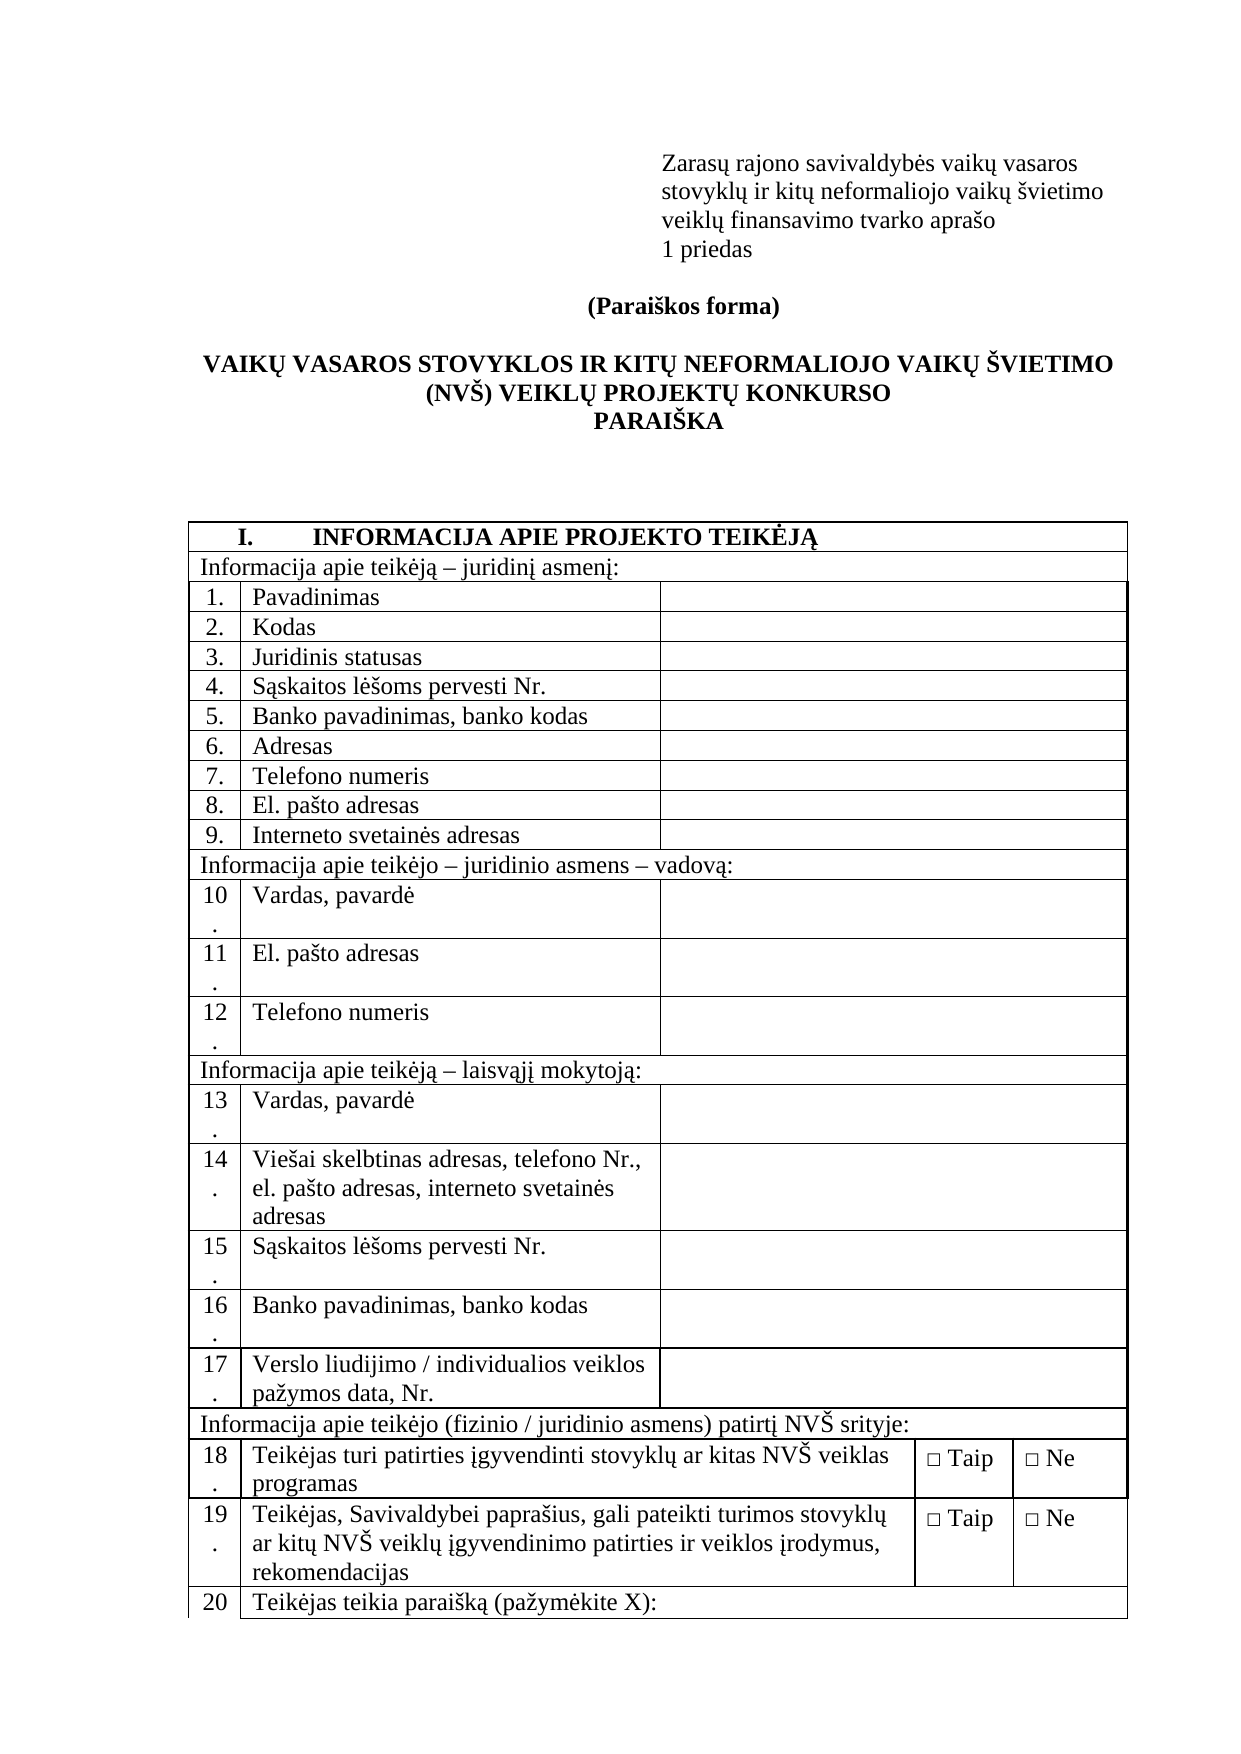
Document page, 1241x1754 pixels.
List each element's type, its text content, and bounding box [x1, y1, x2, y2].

table_cell ☐ Ne [1014, 1440, 1126, 1497]
table_cell [661, 582, 1126, 611]
table_cell [661, 997, 1126, 1054]
table_cell 9. [190, 820, 240, 849]
table_cell 5. [190, 701, 240, 730]
table_cell Informacija apie teikėją – juridinį asmenį: [189, 552, 1127, 581]
table_cell 7. [190, 761, 240, 789]
text PARAIŠKA [189, 406, 1128, 435]
table_cell Sąskaitos lėšoms pervesti Nr. [241, 671, 660, 700]
table_cell 4. [190, 671, 240, 700]
table_cell 14. [190, 1144, 240, 1230]
table_cell El. pašto adresas [241, 791, 660, 819]
table_cell Banko pavadinimas, banko kodas [241, 1290, 660, 1347]
table_cell [661, 671, 1126, 700]
table_cell Vardas, pavardė [241, 1085, 660, 1143]
table_cell 17. [190, 1349, 240, 1407]
table_cell 10. [190, 880, 240, 937]
table_cell [661, 612, 1126, 641]
table_cell [661, 642, 1126, 670]
table_cell [661, 820, 1126, 849]
table_cell 18. [190, 1440, 240, 1497]
table_cell Teikėjas turi patirties įgyvendinti stovyklų ar kitas NVŠ veiklas programas [242, 1440, 914, 1497]
text (Paraiškos forma) [189, 291, 1178, 320]
table_cell [661, 731, 1126, 760]
table_cell 15. [190, 1231, 240, 1289]
table_cell Informacija apie teikėjo (fizinio / juridinio asmens) patirtį NVŠ srityje: [190, 1409, 1126, 1438]
table_cell [661, 761, 1126, 789]
text Zarasų rajono savivaldybės vaikų vasaros [661, 148, 1178, 176]
table_cell [661, 1085, 1126, 1143]
table_cell Pavadinimas [241, 582, 660, 611]
table_cell 2. [190, 612, 240, 641]
table_cell 20 [189, 1587, 240, 1618]
table_cell 11. [190, 939, 240, 996]
table_cell Informacija apie teikėją – laisvąjį mokytoją: [190, 1056, 1126, 1084]
table_cell Sąskaitos lėšoms pervesti Nr. [241, 1231, 660, 1289]
table_cell 1. [190, 582, 240, 611]
table_cell Vardas, pavardė [241, 880, 660, 937]
table_cell Verslo liudijimo / individualios veiklos pažymos data, Nr. [242, 1349, 659, 1407]
table_cell [661, 701, 1126, 730]
text VAIKŲ VASAROS STOVYKLOS IR KITŲ NEFORMALIOJO VAIKŲ ŠVIETIMO (NVŠ) VEIKLŲ PROJEKTŲ KONKURSO [189, 349, 1128, 406]
table_cell 19. [189, 1499, 240, 1586]
table_cell [661, 880, 1126, 937]
text 1 priedas [661, 234, 1178, 263]
text stovyklų ir kitų neformaliojo vaikų švietimo [661, 176, 1178, 205]
table_cell 13. [190, 1085, 240, 1143]
table_cell [661, 1290, 1126, 1347]
table_cell [661, 1349, 1126, 1407]
table_cell 6. [190, 731, 240, 760]
table_cell Telefono numeris [241, 761, 660, 789]
table_cell Informacija apie teikėjo – juridinio asmens – vadovą: [190, 850, 1126, 879]
table_cell [661, 939, 1126, 996]
table_cell El. pašto adresas [241, 939, 660, 996]
table_cell Adresas [241, 731, 660, 760]
table_cell Teikėjas, Savivaldybei paprašius, gali pateikti turimos stovyklų ar kitų NVŠ veiklų įgyvendinimo patirties ir veiklos įrodymus, rekomendacijas [241, 1499, 914, 1586]
table_cell Banko pavadinimas, banko kodas [241, 701, 660, 730]
table_cell Juridinis statusas [241, 642, 660, 670]
table_cell 12. [190, 997, 240, 1054]
table_cell Interneto svetainės adresas [241, 820, 660, 849]
table_cell ☐ Taip [916, 1499, 1013, 1586]
table_cell ☐ Taip [916, 1440, 1012, 1497]
table_cell ☐ Ne [1014, 1499, 1127, 1586]
table_cell Teikėjas teikia paraišką (pažymėkite X): [241, 1587, 1127, 1618]
table_cell Viešai skelbtinas adresas, telefono Nr., el. pašto adresas, interneto svetainės adresas [241, 1144, 660, 1230]
text veiklų finansavimo tvarko aprašo [661, 205, 1178, 234]
table_cell [661, 1231, 1126, 1289]
table_cell [661, 791, 1126, 819]
table_header I. INFORMACIJA APIE PROJEKTO TEIKĖJĄ [189, 523, 1127, 551]
table_cell [661, 1144, 1126, 1230]
table_cell 8. [190, 791, 240, 819]
table_cell 3. [190, 642, 240, 670]
table_cell Kodas [241, 612, 660, 641]
table_cell Telefono numeris [241, 997, 660, 1054]
table_cell 16. [190, 1290, 240, 1347]
